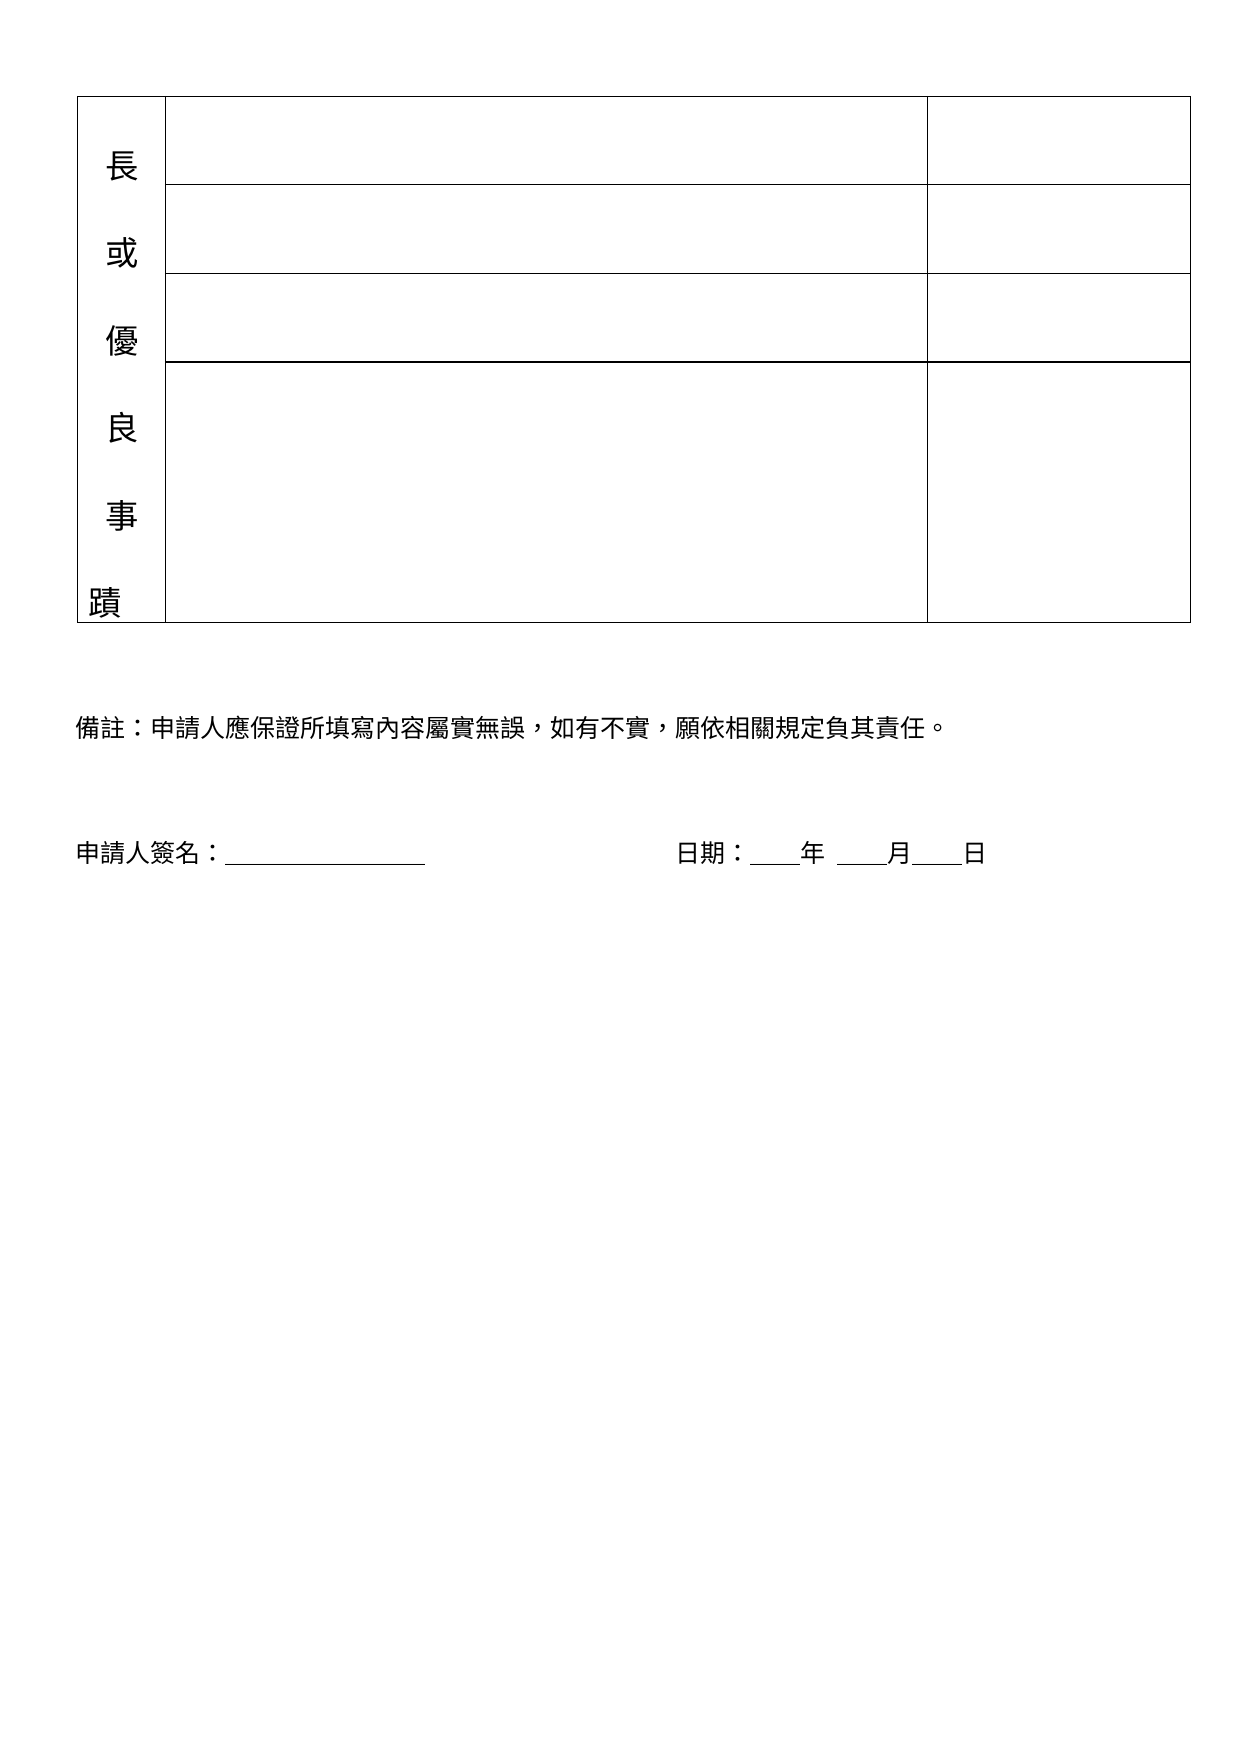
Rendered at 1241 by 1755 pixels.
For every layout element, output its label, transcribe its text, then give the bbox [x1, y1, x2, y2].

table_cell [166, 363, 927, 622]
table_cell [166, 274, 927, 361]
text 備註：申請人應保證所填寫內容屬實無誤，如有不實，願依相關規定負其責任。 [75, 685, 1165, 748]
table_cell [928, 97, 1190, 184]
table_cell [166, 97, 927, 184]
table_cell [928, 363, 1190, 622]
table_cell [166, 185, 927, 273]
text 申請人簽名：＿＿＿＿＿＿＿＿ 日期：＿＿年 ＿＿月＿＿日 [75, 810, 1165, 873]
table_cell [928, 185, 1190, 273]
table_cell [928, 274, 1190, 361]
table_cell 長 或 優 良 事 蹟 [78, 97, 165, 622]
